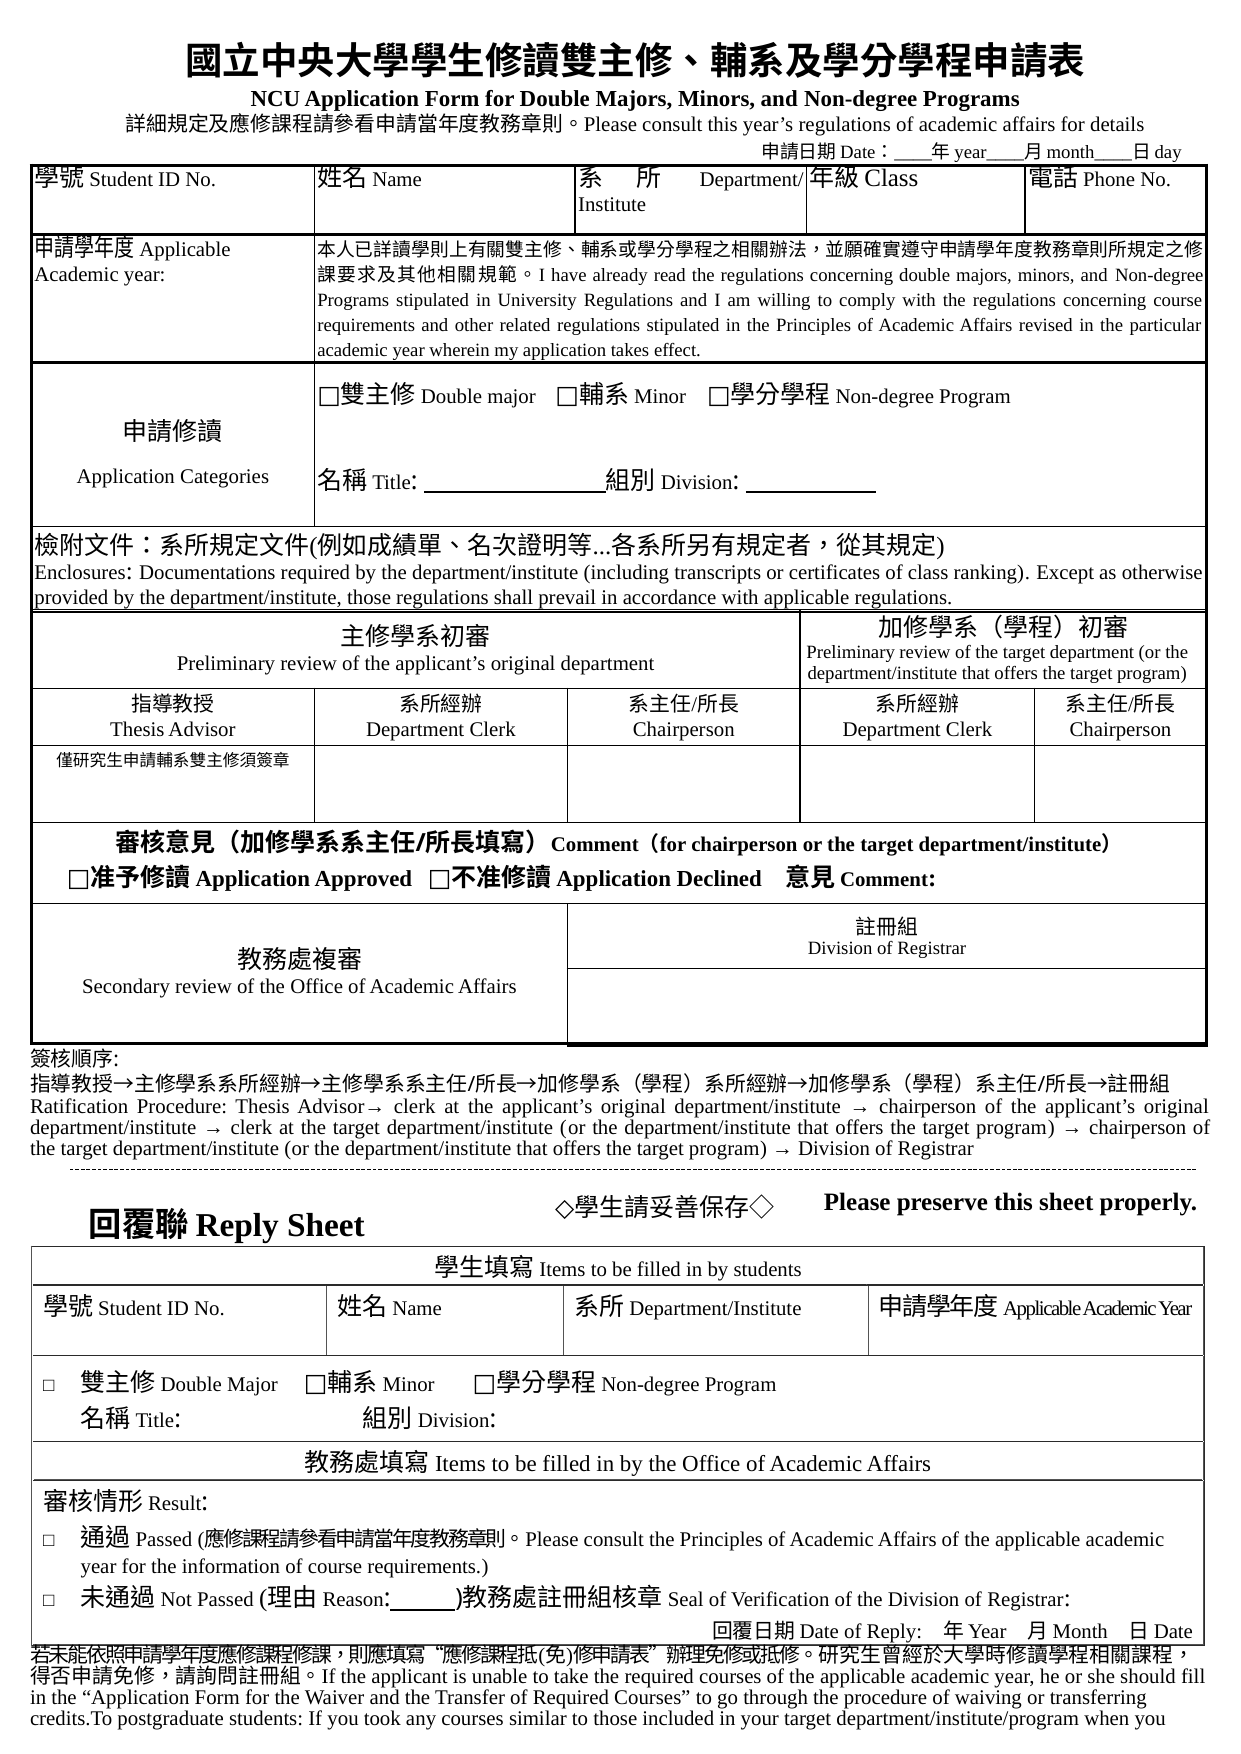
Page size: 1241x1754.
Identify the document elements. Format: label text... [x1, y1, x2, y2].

table_cell 雙主修Double Major □輔系Minor □學分學程Non-degree Program 名稱Title: 組別Division: [32, 1355, 1204, 1441]
table_cell 學號Student ID No. [33, 1286, 325, 1355]
table_cell 審核意見（加修學系系主任/所長填寫）Comment（for chairperson or the target department/institute） □准予修讀Application Approved □不准修讀Application Declined 意見Comment: [33, 823, 1205, 903]
table_cell 加修學系（學程）初審 Preliminary review of the target department (or the department/institute that offers the target program) [801, 613, 1205, 688]
text 詳細規定及應修課程請參看申請當年度教務章則。Please consult this year’s regulations of academic affairs for details [89, 111, 1181, 136]
table_cell 姓名Name [327, 1287, 562, 1355]
table_cell 教務處複審 Secondary review of the Office of Academic Affairs [33, 904, 567, 1042]
table_cell [801, 746, 1034, 822]
table_cell 申請學年度Applicable Academic Year [869, 1286, 1203, 1355]
table_cell □雙主修Double major □輔系Minor □學分學程Non-degree Program 名稱Title: 組別Division: [315, 364, 1205, 526]
table_cell 系所Department/Institute [564, 1287, 867, 1355]
text ◇學生請妥善保存◇ [555, 1187, 787, 1220]
table_header 學生填寫Items to be filled in by students [33, 1248, 1203, 1284]
table_cell 教務處填寫 Items to be filled in by the Office of Academic Affairs [32, 1441, 1204, 1479]
text Please preserve this sheet properly. [824, 1187, 1210, 1216]
table_cell [1035, 746, 1205, 822]
table_cell 系所經辦 Department Clerk [315, 689, 567, 745]
table_cell 本人已詳讀學則上有關雙主修、輔系或學分學程之相關辦法，並願確實遵守申請學年度教務章則所規定之修課要求及其他相關規範。I have already read the regulations concerning double majors, minors, and Non-degree Programs stipulated in University Regulations and I am willing to comply with the regulations concerning course requirements and other related regulations stipulated in the Principles of Academic Affairs revised in the particular academic year wherein my application takes effect. [315, 236, 1205, 361]
text 簽核順序: [30, 1047, 1211, 1072]
text 回覆聯Reply Sheet [89, 1197, 1181, 1246]
table_cell 主修學系初審 Preliminary review of the applicant’s original department [33, 613, 799, 688]
table_cell 審核情形Result: 通過Passed (應修課程請參看申請當年度教務章則。Please consult the Principles of Academic Affairs of the applicable academic year for the information of course requirements.) 未通過Not Passed (理由Reason: )教務處註冊組核章Seal of Verification of the Division of Registrar: 回覆日期Date of Reply: 年Year 月Month 日Date [33, 1481, 1203, 1644]
table_header 姓名Name [315, 167, 574, 233]
table_cell 註冊組 Division of Registrar [568, 904, 1205, 968]
text 國立中央大學學生修讀雙主修、輔系及學分學程申請表 [89, 31, 1181, 85]
table_cell [315, 746, 567, 822]
text 若未能依照申請學年度應修課程修課，則應填寫“應修課程抵(免)修申請表”辦理免修或抵修。研究生曾經於大學時修讀學程相關課程，得否申請免修，請詢問註冊組。If the applicant is unable to take the required courses of the applicable academic year, he or she should fill in the “Application Form for the Waiver and the Transfer of Required Courses” to go through the procedure of waiving or transferring credits.To postgraduate students: If you took any courses similar to those included in your target department/institute/program when you [30, 1646, 1211, 1729]
table_cell 申請學年度Applicable Academic year: [33, 236, 314, 361]
table_header 學號Student ID No. [33, 167, 314, 233]
table_header 系所Department/Institute [576, 167, 806, 233]
text 指導教授→主修學系系所經辦→主修學系系主任/所長→加修學系（學程）系所經辦→加修學系（學程）系主任/所長→註冊組 [30, 1072, 1211, 1097]
text Ratification Procedure: Thesis Advisor→ clerk at the applicant’s original department/institute → chairperson of the applicant’s original department/institute → clerk at the target department/institute (or the department/institute that offers the target program) → chairperson of the target department/institute (or the department/institute that offers the target program) → Division of Registrar [30, 1097, 1211, 1159]
table_cell 指導教授 Thesis Advisor [33, 689, 314, 745]
title NCU Application Form for Double Majors, Minors, and Non-degree Programs [89, 85, 1181, 111]
table_cell 僅研究生申請輔系雙主修須簽章 [33, 746, 314, 822]
table_cell 系主任/所長 Chairperson [568, 689, 799, 745]
table_cell 系主任/所長 Chairperson [1035, 689, 1205, 745]
text 申請日期Date：____年year____月month____日day [89, 136, 1181, 163]
table_cell 檢附文件：系所規定文件(例如成績單、名次證明等...各系所另有規定者，從其規定) Enclosures: Documentations required by the department/institute (including transcripts or certificates of class ranking). Except as otherwise provided by the department/institute, those regulations shall prevail in accordance with applicable regulations. [33, 527, 1205, 609]
table_cell 系所經辦 Department Clerk [801, 689, 1034, 745]
table_header 電話Phone No. [1026, 167, 1205, 233]
table_cell 申請修讀 Application Categories [33, 364, 314, 526]
table_header 年級Class [807, 167, 1024, 233]
table_cell [568, 969, 1205, 1042]
table_cell [568, 746, 799, 822]
